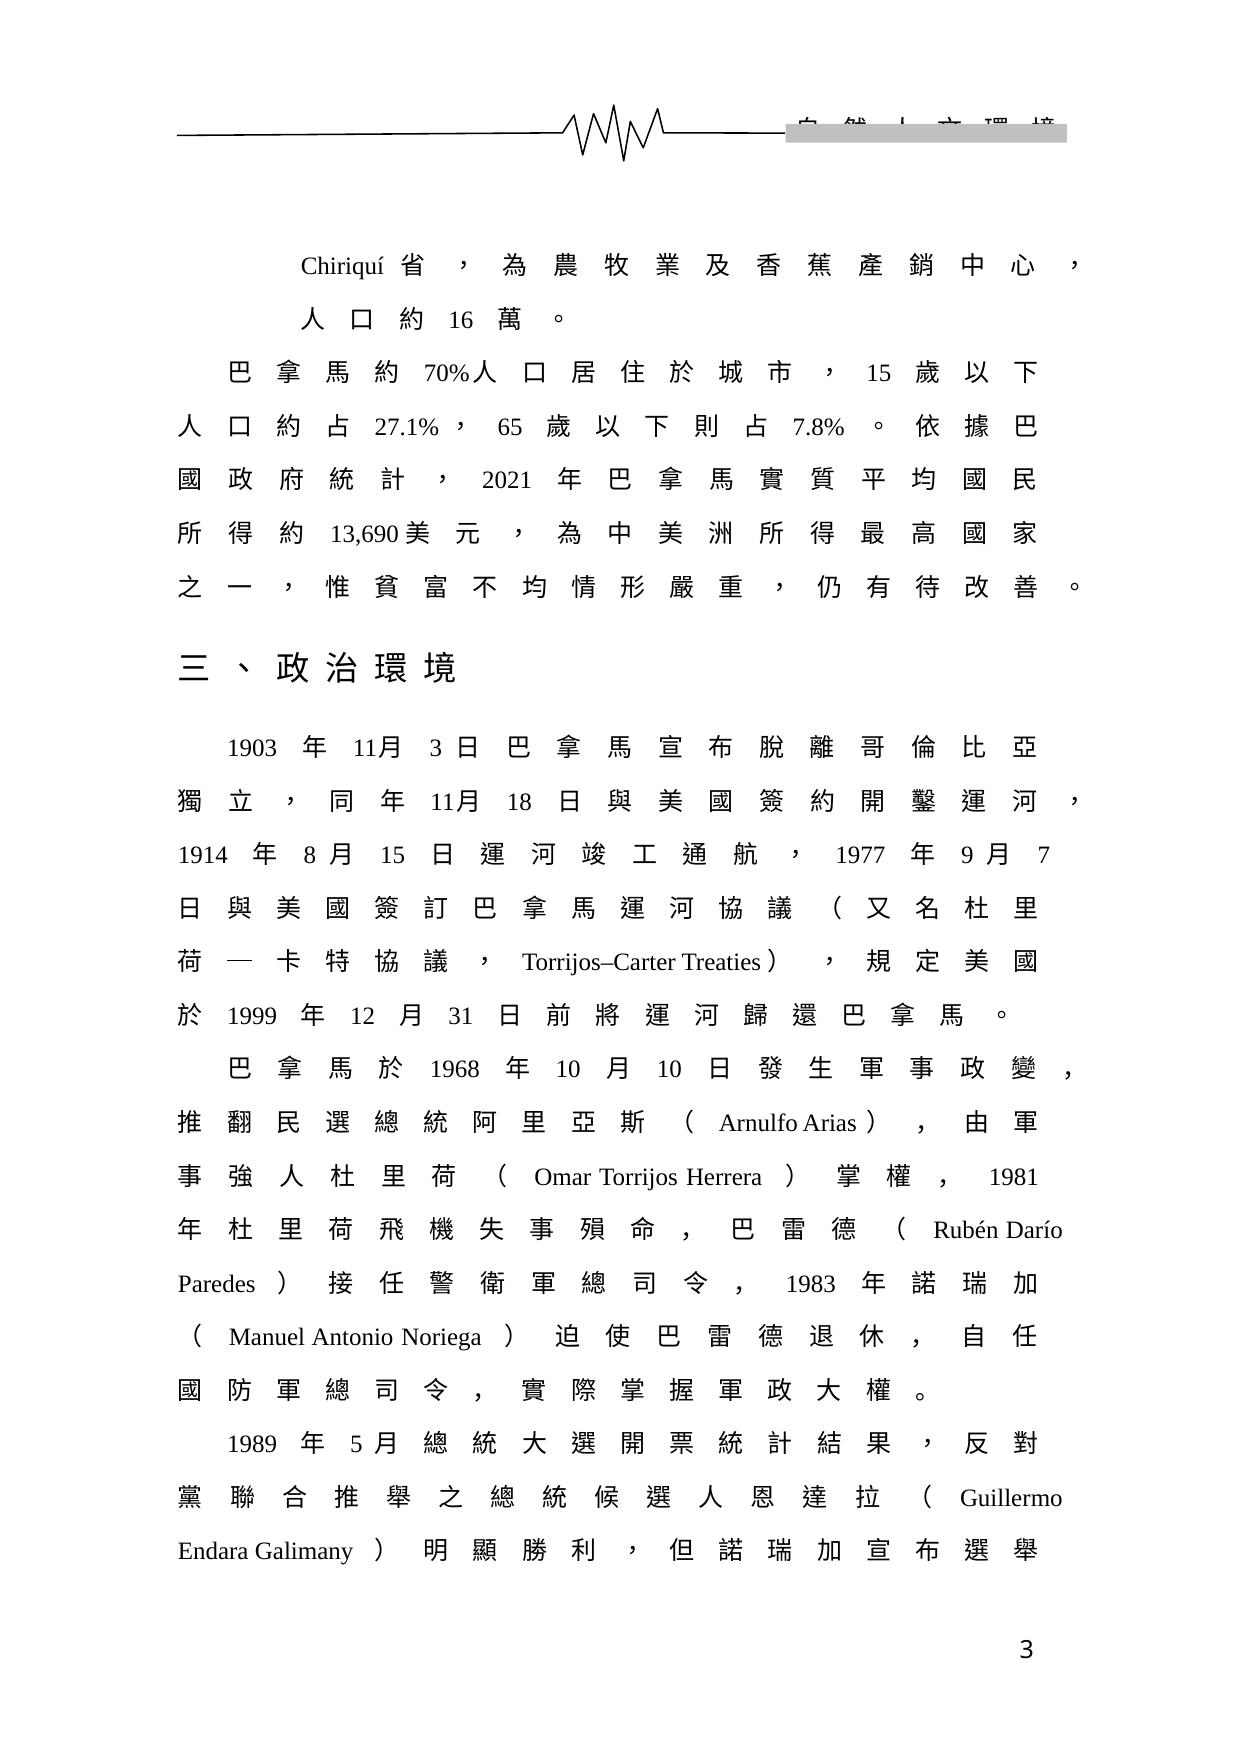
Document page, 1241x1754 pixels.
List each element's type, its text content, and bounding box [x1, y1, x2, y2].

text 1989年5月總統大選開票統計結果，反對黨聯合推舉之總統候選人恩達拉（Guillermo Endara Galimany）明顯勝利，但諾瑞加宣布選舉無效，同年9月美國對巴國實行經濟制裁，12月15日諾瑞加宣布與美國進入戰爭狀態，自任國家元首。該年12月20日美軍入侵，推翻軍事政權，扶持恩達拉就任總統。諾瑞加於1990年1月3日向美軍投降，結束巴國21年軍人統治，巴國回復民主體制常態。 [178, 1415, 1063, 1576]
text 巴拿馬約70%人口居住於城市，15歲以下人口約占27.1%，65歲以下則占7.8%。依據巴國政府統計，2021年巴拿馬實質平均國民所得約13,690美元，為中美洲所得最高國家之一，惟貧富不均情形嚴重，仍有待改善。 [178, 344, 1063, 612]
text 三、政治環境 [178, 639, 1063, 692]
text 巴拿馬於1968年10月10日發生軍事政變，推翻民選總統阿里亞斯（Arnulfo Arias），由軍事強人杜里荷（Omar Torrijos Herrera）掌權，1981年杜里荷飛機失事殞命，巴雷德（Rubén Darío Paredes）接任警衛軍總司令，1983年諾瑞加（Manuel Antonio Noriega）迫使巴雷德退休，自任國防軍總司令，實際掌握軍政大權。 [178, 1040, 1063, 1415]
text 1903年11月3日巴拿馬宣布脫離哥倫比亞獨立，同年11月18日與美國簽約開鑿運河，1914年8月15日運河竣工通航，1977年9月7日與美國簽訂巴拿馬運河協議（又名杜里荷─卡特協議，Torrijos–Carter Treaties），規定美國於1999年12月31日前將運河歸還巴拿馬。 [178, 719, 1063, 1040]
text （三）大衛市（David）：位於巴拿馬西部Chiriquí省，為農牧業及香蕉產銷中心，人口約16萬。 [202, 237, 1063, 344]
